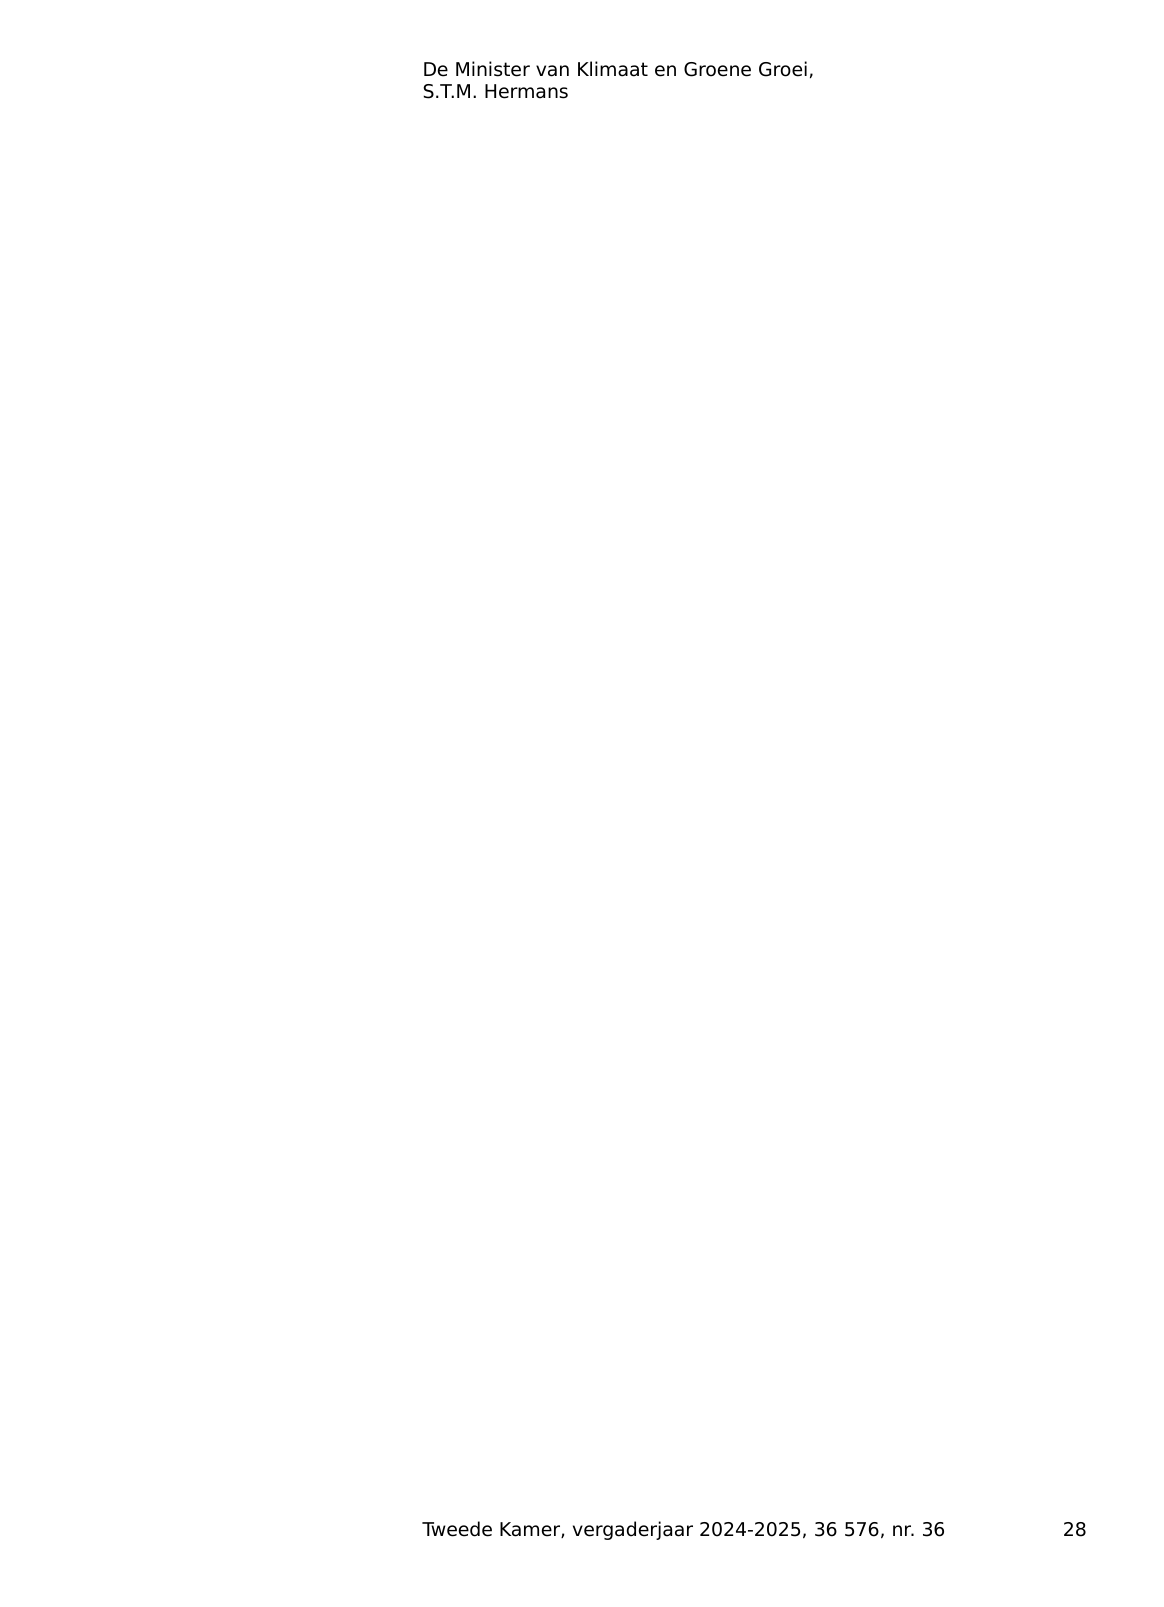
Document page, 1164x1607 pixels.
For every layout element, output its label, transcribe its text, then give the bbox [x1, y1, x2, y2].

text De Minister van Klimaat en Groene Groei, S.T.M. Hermans [422, 59, 1087, 103]
